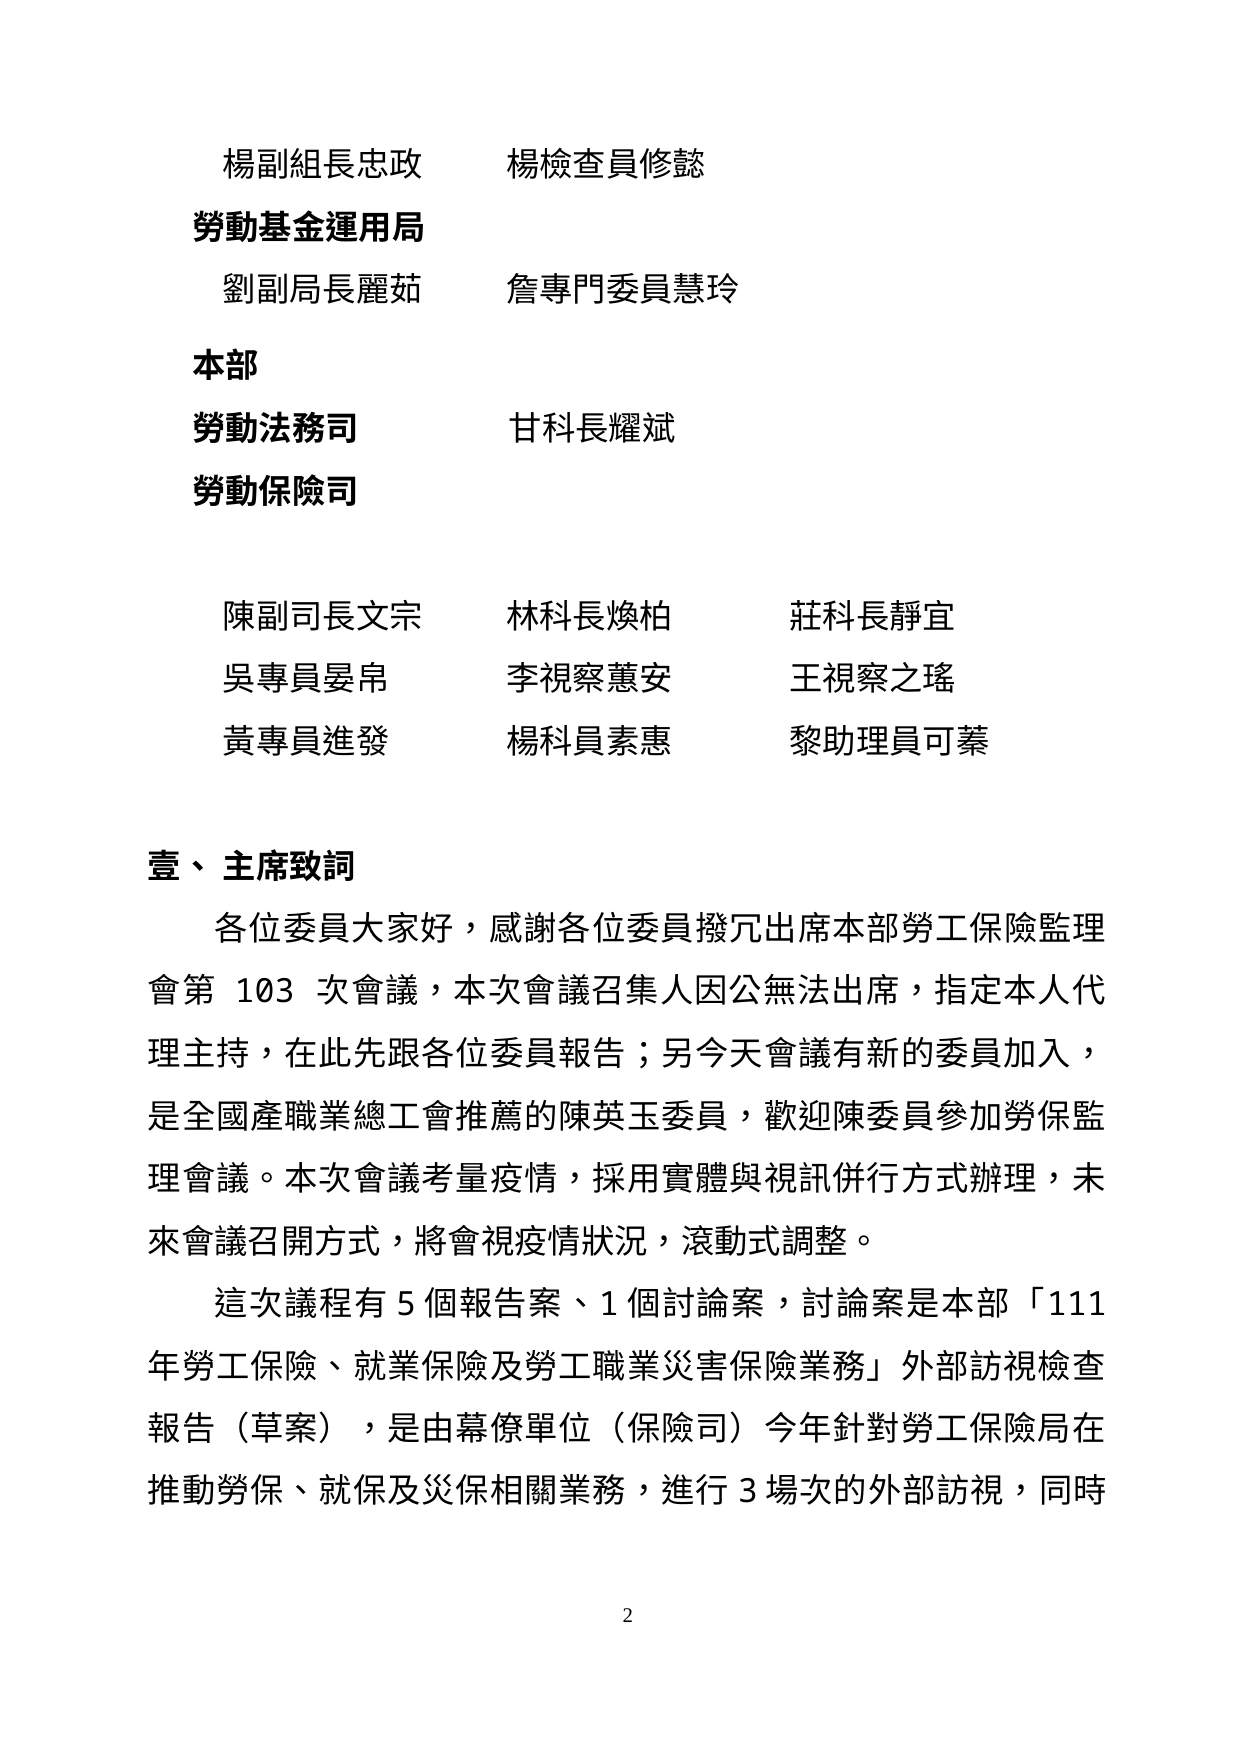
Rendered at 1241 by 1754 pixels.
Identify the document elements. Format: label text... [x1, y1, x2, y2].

text 吳專員晏帛 李視察蕙安 王視察之瑤 [223, 634, 1172, 697]
text 本部 [148, 321, 1172, 383]
text 勞動保險司 [148, 447, 1172, 509]
text 陳副司長文宗 林科長煥柏 莊科長靜宜 [223, 572, 1172, 634]
list 主席致詞 [148, 822, 1107, 884]
text 勞動基金運用局 [148, 183, 1172, 245]
text 楊副組長忠政 楊檢查員修懿 [223, 120, 1172, 182]
text 劉副局長麗茹 詹專門委員慧玲 [223, 245, 1172, 308]
text 黃專員進發 楊科員素惠 黎助理員可蓁 [223, 697, 1172, 759]
text 各位委員大家好，感謝各位委員撥冗出席本部勞工保險監理會第 103 次會議，本次會議召集人因公無法出席，指定本人代理主持，在此先跟各位委員報告；另今天會議有新的委員加入，是全國產職業總工會推薦的陳英玉委員，歡迎陳委員參加勞保監理會議。本次會議考量疫情，採用實體與視訊併行方式辦理，未來會議召開方式，將會視疫情狀況，滾動式調整。 [148, 884, 1107, 1259]
text 勞動法務司 甘科長耀斌 [148, 384, 1172, 446]
text 這次議程有5個報告案、1個討論案，討論案是本部「111年勞工保險、就業保險及勞工職業災害保險業務」外部訪視檢查報告（草案），是由幕僚單位（保險司）今年針對勞工保險局在推動勞保、就保及災保相關業務，進行3場次的外部訪視，同時 [148, 1259, 1107, 1509]
